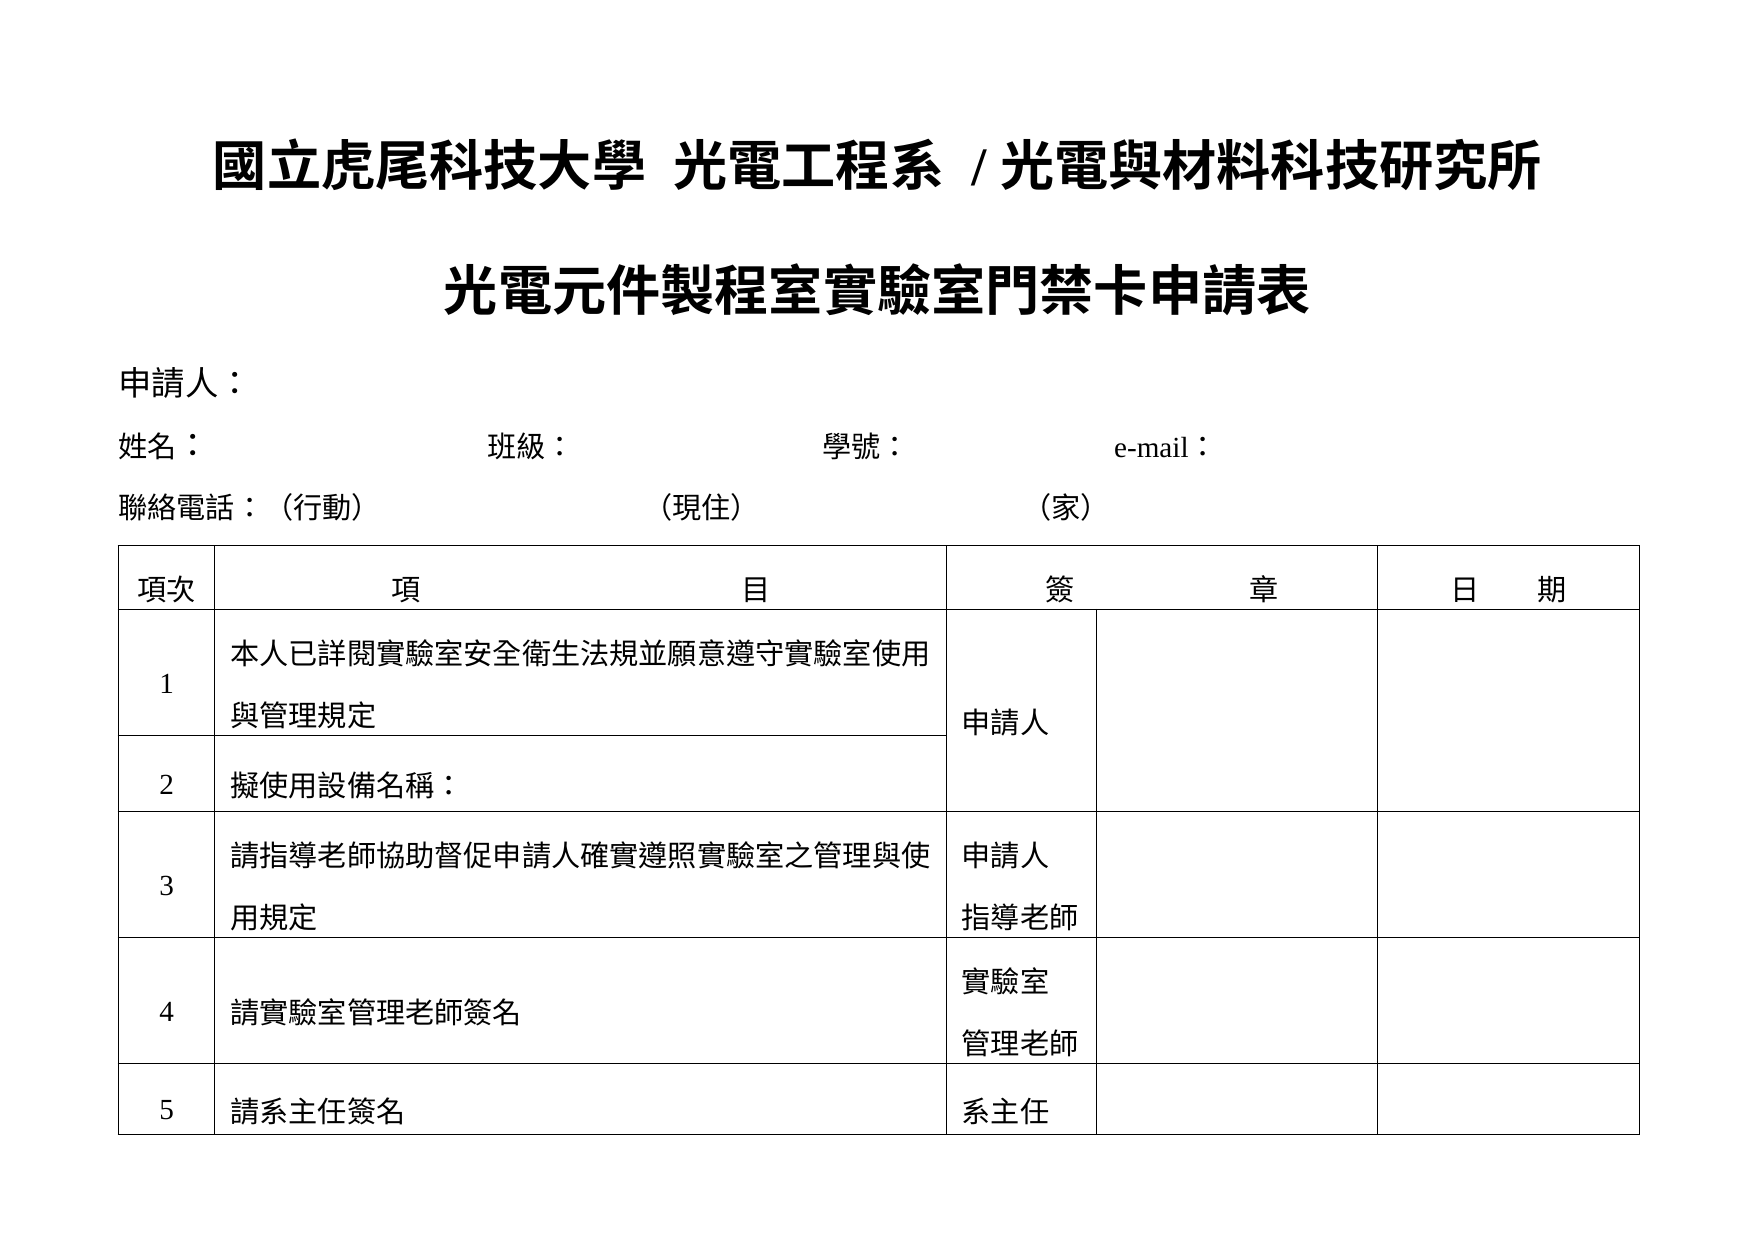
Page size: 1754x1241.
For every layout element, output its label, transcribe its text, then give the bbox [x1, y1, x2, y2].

table_cell 3 [119, 812, 214, 937]
text 申請人： [118, 339, 1636, 401]
table_cell 請實驗室管理老師簽名 [215, 938, 946, 1063]
text 姓名： 班級： 學號： e-mail： [118, 401, 1636, 464]
table_cell 請指導老師協助督促申請人確實遵照實驗室之管理與使用規定 [215, 812, 946, 937]
text 光電元件製程室實驗室門禁卡申請表 [118, 214, 1636, 339]
table_cell [1097, 1064, 1377, 1134]
table_cell 實驗室 管理老師 [947, 938, 1096, 1063]
table_header 項 目 [215, 546, 946, 609]
table_cell [1378, 1064, 1639, 1134]
table_cell 申請人 [947, 610, 1096, 811]
table_cell 4 [119, 938, 214, 1063]
table_cell 5 [119, 1064, 214, 1134]
table_cell 2 [119, 736, 214, 811]
table_header 簽 章 [947, 546, 1377, 609]
table_cell 請系主任簽名 [215, 1064, 946, 1134]
text 聯絡電話：（行動） （現住） （家） [118, 464, 1636, 526]
table_cell [1378, 938, 1639, 1063]
table_header 日 期 [1378, 546, 1639, 609]
table_header 項次 [119, 546, 214, 609]
text 國立虎尾科技大學 光電工程系 / 光電與材料科技研究所 [118, 89, 1636, 214]
table_cell 系主任 [947, 1064, 1096, 1134]
table_cell [1097, 812, 1377, 937]
table_cell [1097, 938, 1377, 1063]
table_cell 本人已詳閱實驗室安全衛生法規並願意遵守實驗室使用與管理規定 [215, 610, 946, 735]
table_cell [1097, 610, 1377, 811]
table_cell 1 [119, 610, 214, 735]
table_cell 申請人 指導老師 [947, 812, 1096, 937]
table_cell [1378, 812, 1639, 937]
table_cell [1378, 610, 1639, 811]
table_cell 擬使用設備名稱： [215, 736, 946, 811]
